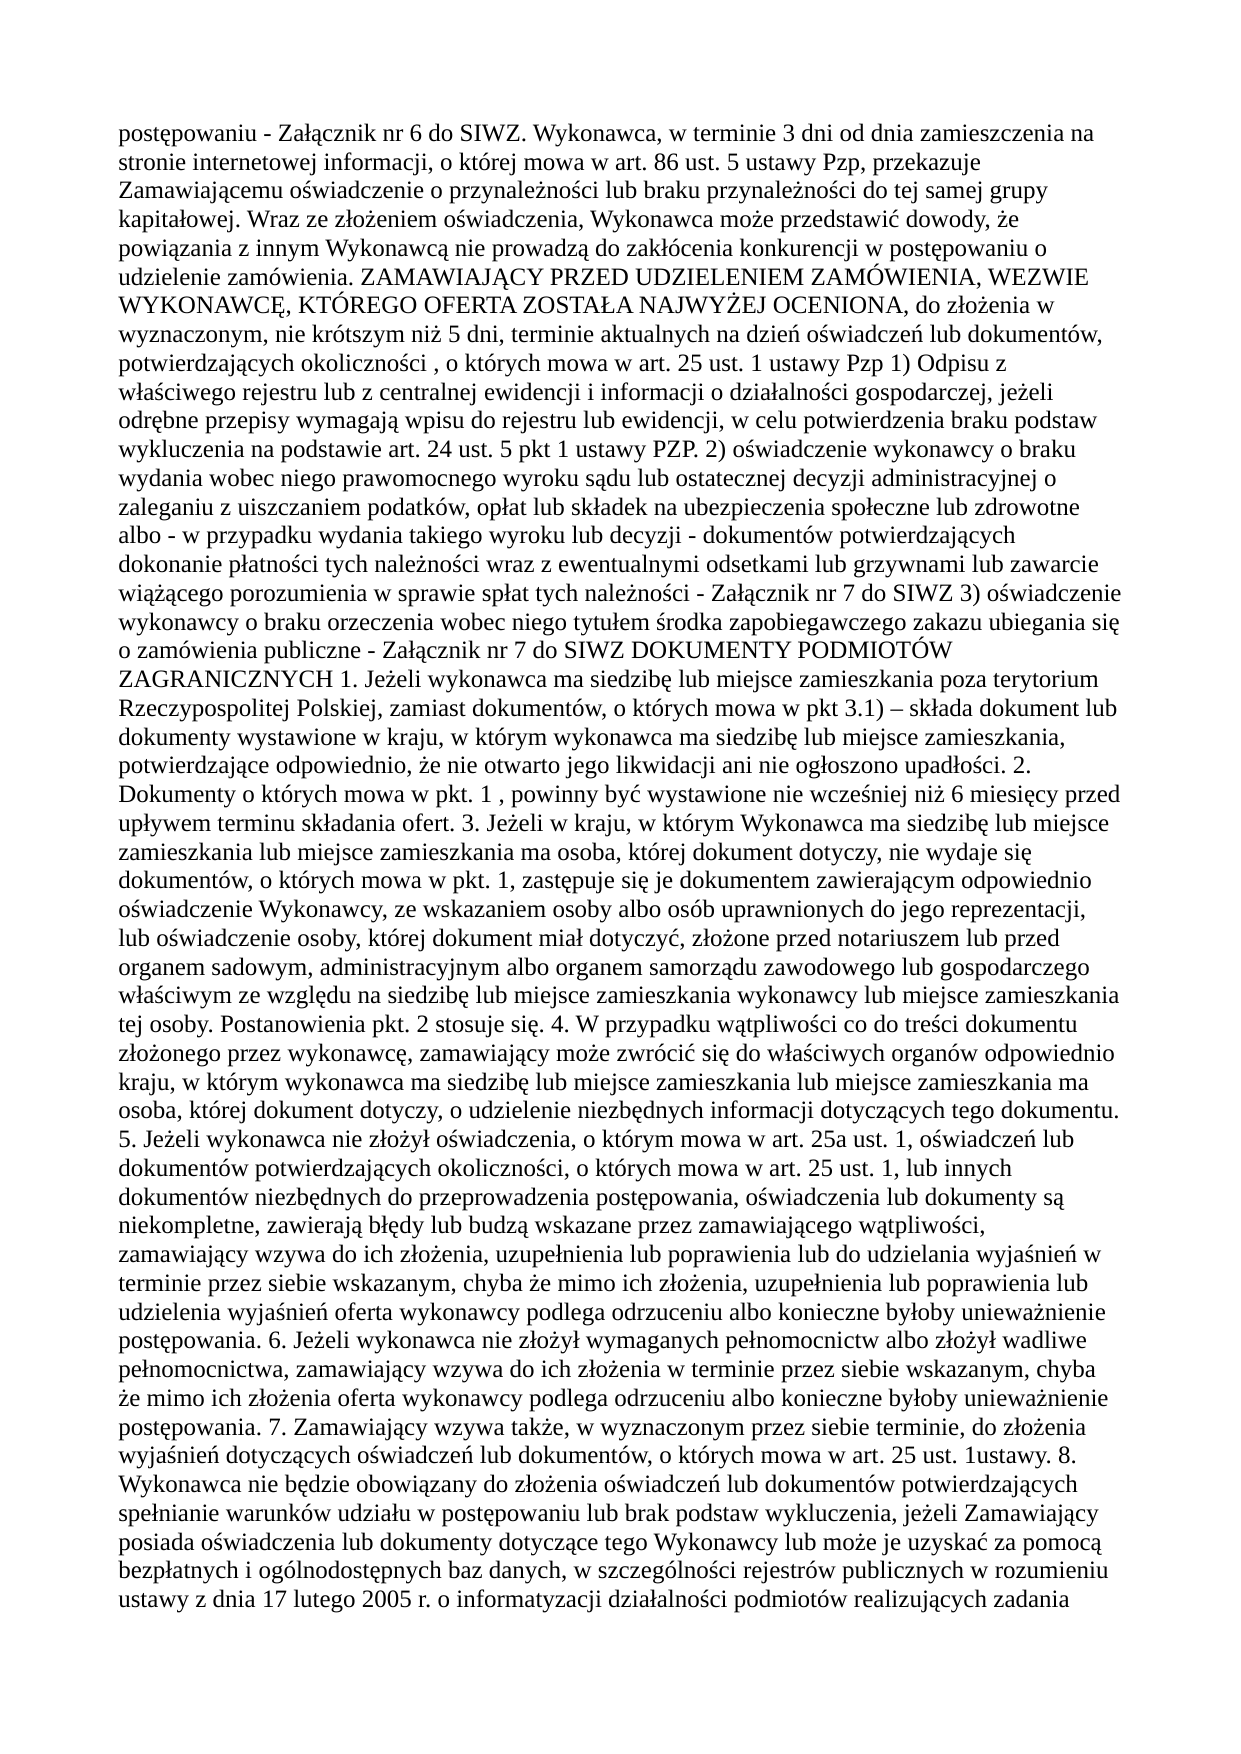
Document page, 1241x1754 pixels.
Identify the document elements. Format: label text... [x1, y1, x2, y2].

text postępowaniu - Załącznik nr 6 do SIWZ. Wykonawca, w terminie 3 dni od dnia zamieszczenia na stronie internetowej informacji, o której mowa w art. 86 ust. 5 ustawy Pzp, przekazuje Zamawiającemu oświadczenie o przynależności lub braku przynależności do tej samej grupy kapitałowej. Wraz ze złożeniem oświadczenia, Wykonawca może przedstawić dowody, że powiązania z innym Wykonawcą nie prowadzą do zakłócenia konkurencji w postępowaniu o udzielenie zamówienia. ZAMAWIAJĄCY PRZED UDZIELENIEM ZAMÓWIENIA, WEZWIE WYKONAWCĘ, KTÓREGO OFERTA ZOSTAŁA NAJWYŻEJ OCENIONA, do złożenia w wyznaczonym, nie krótszym niż 5 dni, terminie aktualnych na dzień oświadczeń lub dokumentów, potwierdzających okoliczności , o których mowa w art. 25 ust. 1 ustawy Pzp 1) Odpisu z właściwego rejestru lub z centralnej ewidencji i informacji o działalności gospodarczej, jeżeli odrębne przepisy wymagają wpisu do rejestru lub ewidencji, w celu potwierdzenia braku podstaw wykluczenia na podstawie art. 24 ust. 5 pkt 1 ustawy PZP. 2) oświadczenie wykonawcy o braku wydania wobec niego prawomocnego wyroku sądu lub ostatecznej decyzji administracyjnej o zaleganiu z uiszczaniem podatków, opłat lub składek na ubezpieczenia społeczne lub zdrowotne albo - w przypadku wydania takiego wyroku lub decyzji - dokumentów potwierdzających dokonanie płatności tych należności wraz z ewentualnymi odsetkami lub grzywnami lub zawarcie wiążącego porozumienia w sprawie spłat tych należności - Załącznik nr 7 do SIWZ 3) oświadczenie wykonawcy o braku orzeczenia wobec niego tytułem środka zapobiegawczego zakazu ubiegania się o zamówienia publiczne - Załącznik nr 7 do SIWZ DOKUMENTY PODMIOTÓW ZAGRANICZNYCH 1. Jeżeli wykonawca ma siedzibę lub miejsce zamieszkania poza terytorium Rzeczypospolitej Polskiej, zamiast dokumentów, o których mowa w pkt 3.1) – składa dokument lub dokumenty wystawione w kraju, w którym wykonawca ma siedzibę lub miejsce zamieszkania, potwierdzające odpowiednio, że nie otwarto jego likwidacji ani nie ogłoszono upadłości. 2. Dokumenty o których mowa w pkt. 1 , powinny być wystawione nie wcześniej niż 6 miesięcy przed upływem terminu składania ofert. 3. Jeżeli w kraju, w którym Wykonawca ma siedzibę lub miejsce zamieszkania lub miejsce zamieszkania ma osoba, której dokument dotyczy, nie wydaje się dokumentów, o których mowa w pkt. 1, zastępuje się je dokumentem zawierającym odpowiednio oświadczenie Wykonawcy, ze wskazaniem osoby albo osób uprawnionych do jego reprezentacji, lub oświadczenie osoby, której dokument miał dotyczyć, złożone przed notariuszem lub przed organem sadowym, administracyjnym albo organem samorządu zawodowego lub gospodarczego właściwym ze względu na siedzibę lub miejsce zamieszkania wykonawcy lub miejsce zamieszkania tej osoby. Postanowienia pkt. 2 stosuje się. 4. W przypadku wątpliwości co do treści dokumentu złożonego przez wykonawcę, zamawiający może zwrócić się do właściwych organów odpowiednio kraju, w którym wykonawca ma siedzibę lub miejsce zamieszkania lub miejsce zamieszkania ma osoba, której dokument dotyczy, o udzielenie niezbędnych informacji dotyczących tego dokumentu. 5. Jeżeli wykonawca nie złożył oświadczenia, o którym mowa w art. 25a ust. 1, oświadczeń lub dokumentów potwierdzających okoliczności, o których mowa w art. 25 ust. 1, lub innych dokumentów niezbędnych do przeprowadzenia postępowania, oświadczenia lub dokumenty są niekompletne, zawierają błędy lub budzą wskazane przez zamawiającego wątpliwości, zamawiający wzywa do ich złożenia, uzupełnienia lub poprawienia lub do udzielania wyjaśnień w terminie przez siebie wskazanym, chyba że mimo ich złożenia, uzupełnienia lub poprawienia lub udzielenia wyjaśnień oferta wykonawcy podlega odrzuceniu albo konieczne byłoby unieważnienie postępowania. 6. Jeżeli wykonawca nie złożył wymaganych pełnomocnictw albo złożył wadliwe pełnomocnictwa, zamawiający wzywa do ich złożenia w terminie przez siebie wskazanym, chyba że mimo ich złożenia oferta wykonawcy podlega odrzuceniu albo konieczne byłoby unieważnienie postępowania. 7. Zamawiający wzywa także, w wyznaczonym przez siebie terminie, do złożenia wyjaśnień dotyczących oświadczeń lub dokumentów, o których mowa w art. 25 ust. 1ustawy. 8. Wykonawca nie będzie obowiązany do złożenia oświadczeń lub dokumentów potwierdzających spełnianie warunków udziału w postępowaniu lub brak podstaw wykluczenia, jeżeli Zamawiający posiada oświadczenia lub dokumenty dotyczące tego Wykonawcy lub może je uzyskać za pomocą bezpłatnych i ogólnodostępnych baz danych, w szczególności rejestrów publicznych w rozumieniu ustawy z dnia 17 lutego 2005 r. o informatyzacji działalności podmiotów realizujących zadania [118, 118, 1122, 1613]
